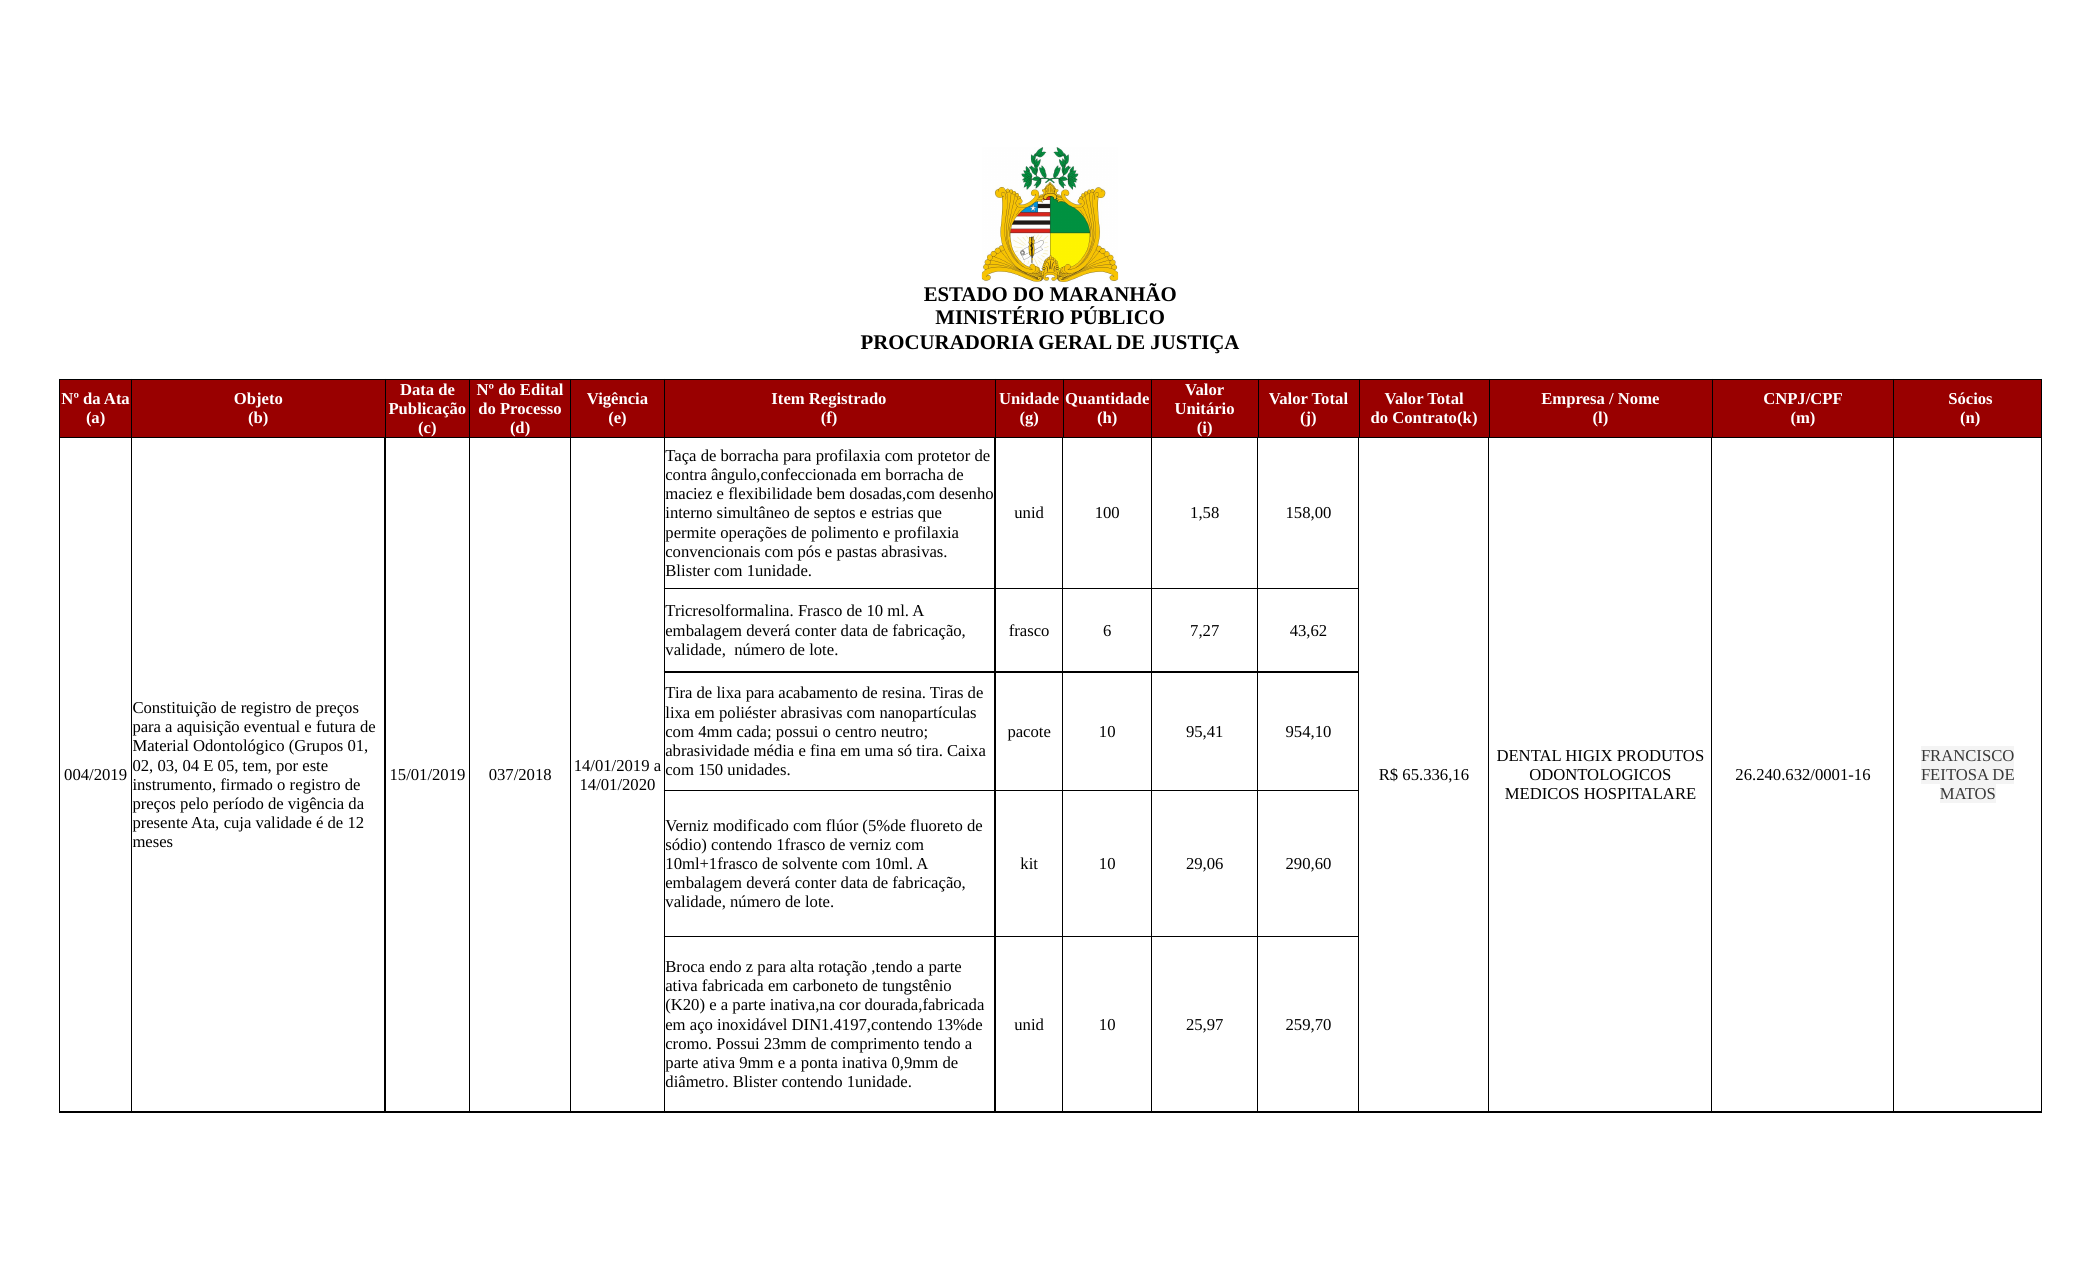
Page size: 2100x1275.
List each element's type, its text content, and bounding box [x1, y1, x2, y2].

table_header Valor Total do Contrato(k) [1360, 380, 1489, 437]
table_cell 100 [1063, 438, 1151, 588]
table_cell R$ 65.336,16 [1359, 438, 1488, 1111]
table_cell 259,70 [1258, 937, 1358, 1111]
table_cell 25,97 [1152, 937, 1257, 1111]
table_cell Broca endo z para alta rotação ,tendo a parte ativa fabricada em carboneto de tungstênio (K20) e a parte inativa,na cor dourada,fabricada em aço inoxidável DIN1.4197,contendo 13%de cromo. Possui 23mm de comprimento tendo a parte ativa 9mm e a ponta inativa 0,9mm de diâmetro. Blister contendo 1unidade. [665, 937, 994, 1111]
table_header Unidade (g) [996, 380, 1063, 437]
table_cell Constituição de registro de preços para a aquisição eventual e futura de Material Odontológico (Grupos 01, 02, 03, 04 E 05, tem, por este instrumento, firmado o registro de preços pelo período de vigência da presente Ata, cuja validade é de 12 meses [132, 438, 384, 1111]
table_cell 95,41 [1152, 673, 1257, 790]
table_header Nº da Ata (a) [60, 380, 131, 437]
table_cell 43,62 [1258, 589, 1358, 671]
table_header CNPJ/CPF (m) [1713, 380, 1893, 437]
table_cell 14/01/2019 a 14/01/2020 [571, 438, 664, 1111]
table_cell Taça de borracha para profilaxia com protetor de contra ângulo,confeccionada em borracha de maciez e flexibilidade bem dosadas,com desenho interno simultâneo de septos e estrias que permite operações de polimento e profilaxia convencionais com pós e pastas abrasivas. Blister com 1unidade. [665, 438, 994, 588]
table_cell 954,10 [1258, 673, 1358, 790]
table_cell DENTAL HIGIX PRODUTOS ODONTOLOGICOS MEDICOS HOSPITALARE [1489, 438, 1711, 1111]
table_cell FRANCISCO FEITOSA DE MATOS [1894, 438, 2041, 1111]
table_header Nº do Edital do Processo (d) [470, 380, 570, 437]
table_cell 10 [1063, 937, 1151, 1111]
table_cell 004/2019 [60, 438, 131, 1111]
table_cell 037/2018 [470, 438, 570, 1111]
table_cell 26.240.632/0001-16 [1712, 438, 1893, 1111]
table_cell 1,58 [1152, 438, 1257, 588]
table_cell Verniz modificado com flúor (5%de fluoreto de sódio) contendo 1frasco de verniz com 10ml+1frasco de solvente com 10ml. A embalagem deverá conter data de fabricação, validade, número de lote. [665, 791, 994, 936]
table_cell kit [996, 791, 1062, 936]
table_cell 6 [1063, 589, 1151, 671]
table_cell unid [996, 937, 1062, 1111]
table_cell pacote [996, 673, 1062, 790]
table_cell 10 [1063, 673, 1151, 790]
table_cell 10 [1063, 791, 1151, 936]
table_cell frasco [996, 589, 1062, 671]
picture [981, 147, 1119, 282]
table_cell 15/01/2019 [386, 438, 469, 1111]
table_cell 7,27 [1152, 589, 1257, 671]
table_header Objeto (b) [132, 380, 385, 437]
table_header Vigência (e) [571, 380, 664, 437]
table_header Valor Total (j) [1259, 380, 1359, 437]
table_header Valor Unitário (i) [1152, 380, 1258, 437]
table_cell unid [996, 438, 1062, 588]
table_header Sócios (n) [1894, 380, 2041, 437]
table_cell Tricresolformalina. Frasco de 10 ml. A embalagem deverá conter data de fabricação, validade, número de lote. [665, 589, 994, 671]
table_cell Tira de lixa para acabamento de resina. Tiras de lixa em poliéster abrasivas com nanopartículas com 4mm cada; possui o centro neutro; abrasividade média e fina em uma só tira. Caixa com 150 unidades. [665, 673, 994, 790]
table_header Empresa / Nome (l) [1490, 380, 1712, 437]
table_header Item Registrado (f) [665, 380, 995, 437]
table_cell 290,60 [1258, 791, 1358, 936]
table_header Data de Publicação (c) [386, 380, 469, 437]
table_cell 29,06 [1152, 791, 1257, 936]
table_cell 158,00 [1258, 438, 1358, 588]
table_header Quantidade (h) [1064, 380, 1151, 437]
